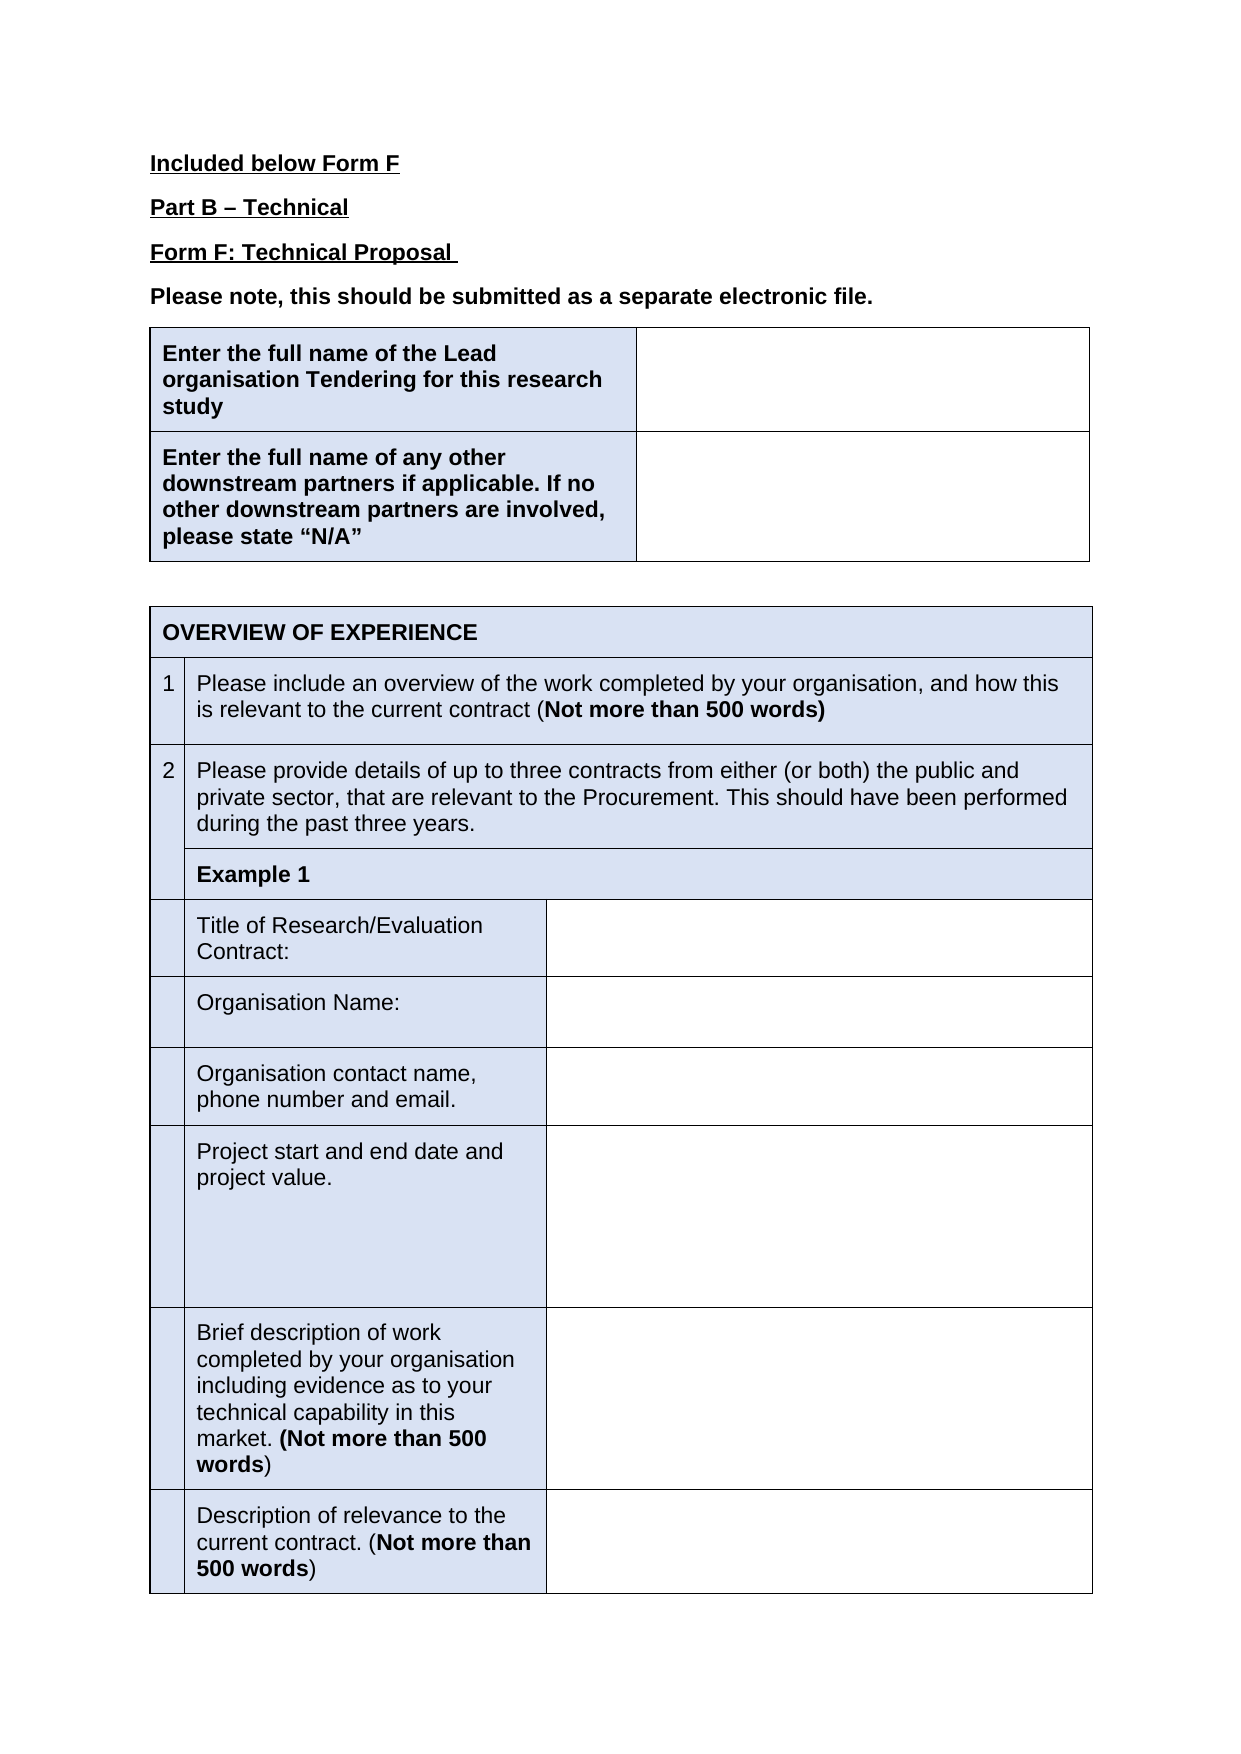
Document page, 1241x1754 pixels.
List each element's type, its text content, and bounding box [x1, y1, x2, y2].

table_header OVERVIEW OF EXPERIENCE [151, 607, 1092, 657]
table_cell [637, 432, 1089, 561]
text Part B – Technical [150, 194, 1090, 221]
table_cell Please include an overview of the work completed by your organisation, and how this is relevant to the current contract (Not more than 500 words) [185, 658, 1092, 744]
table_cell Please provide details of up to three contracts from either (or both) the public and private sector, that are relevant to the Procurement. This should have been performed during the past three years. [185, 745, 1092, 848]
table_cell 1 [151, 658, 184, 744]
table_cell Brief description of work completed by your organisation including evidence as to your technical capability in this market. (Not more than 500 words) [185, 1308, 546, 1489]
table_cell [151, 977, 184, 1047]
table_cell [547, 1490, 1092, 1593]
table_cell [547, 977, 1092, 1047]
text Please note, this should be submitted as a separate electronic file. [150, 283, 1090, 309]
table_cell [547, 1308, 1092, 1489]
table_cell [151, 1490, 184, 1593]
table_cell Organisation contact name, phone number and email. [185, 1048, 546, 1125]
table_cell [151, 1126, 184, 1307]
table_cell [547, 1048, 1092, 1125]
text Included below Form F [150, 150, 1090, 176]
table_header Enter the full name of the Lead organisation Tendering for this research study [151, 328, 636, 431]
table_cell Description of relevance to the current contract. (Not more than 500 words) [185, 1490, 546, 1593]
table_cell Organisation Name: [185, 977, 546, 1047]
table_cell Example 1 [185, 849, 1092, 899]
table_cell [547, 900, 1092, 976]
table_cell [151, 900, 184, 976]
text Form F: Technical Proposal [150, 238, 1090, 265]
table_cell Title of Research/Evaluation Contract: [185, 900, 546, 976]
table_cell [151, 1048, 184, 1125]
table_cell [151, 1308, 184, 1489]
table_cell 2 [151, 745, 184, 899]
table_cell Enter the full name of any other downstream partners if applicable. If no other downstream partners are involved, please state “N/A” [151, 432, 636, 561]
table_cell Project start and end date and project value. [185, 1126, 546, 1307]
table_cell [547, 1126, 1092, 1307]
table_header [637, 328, 1089, 431]
